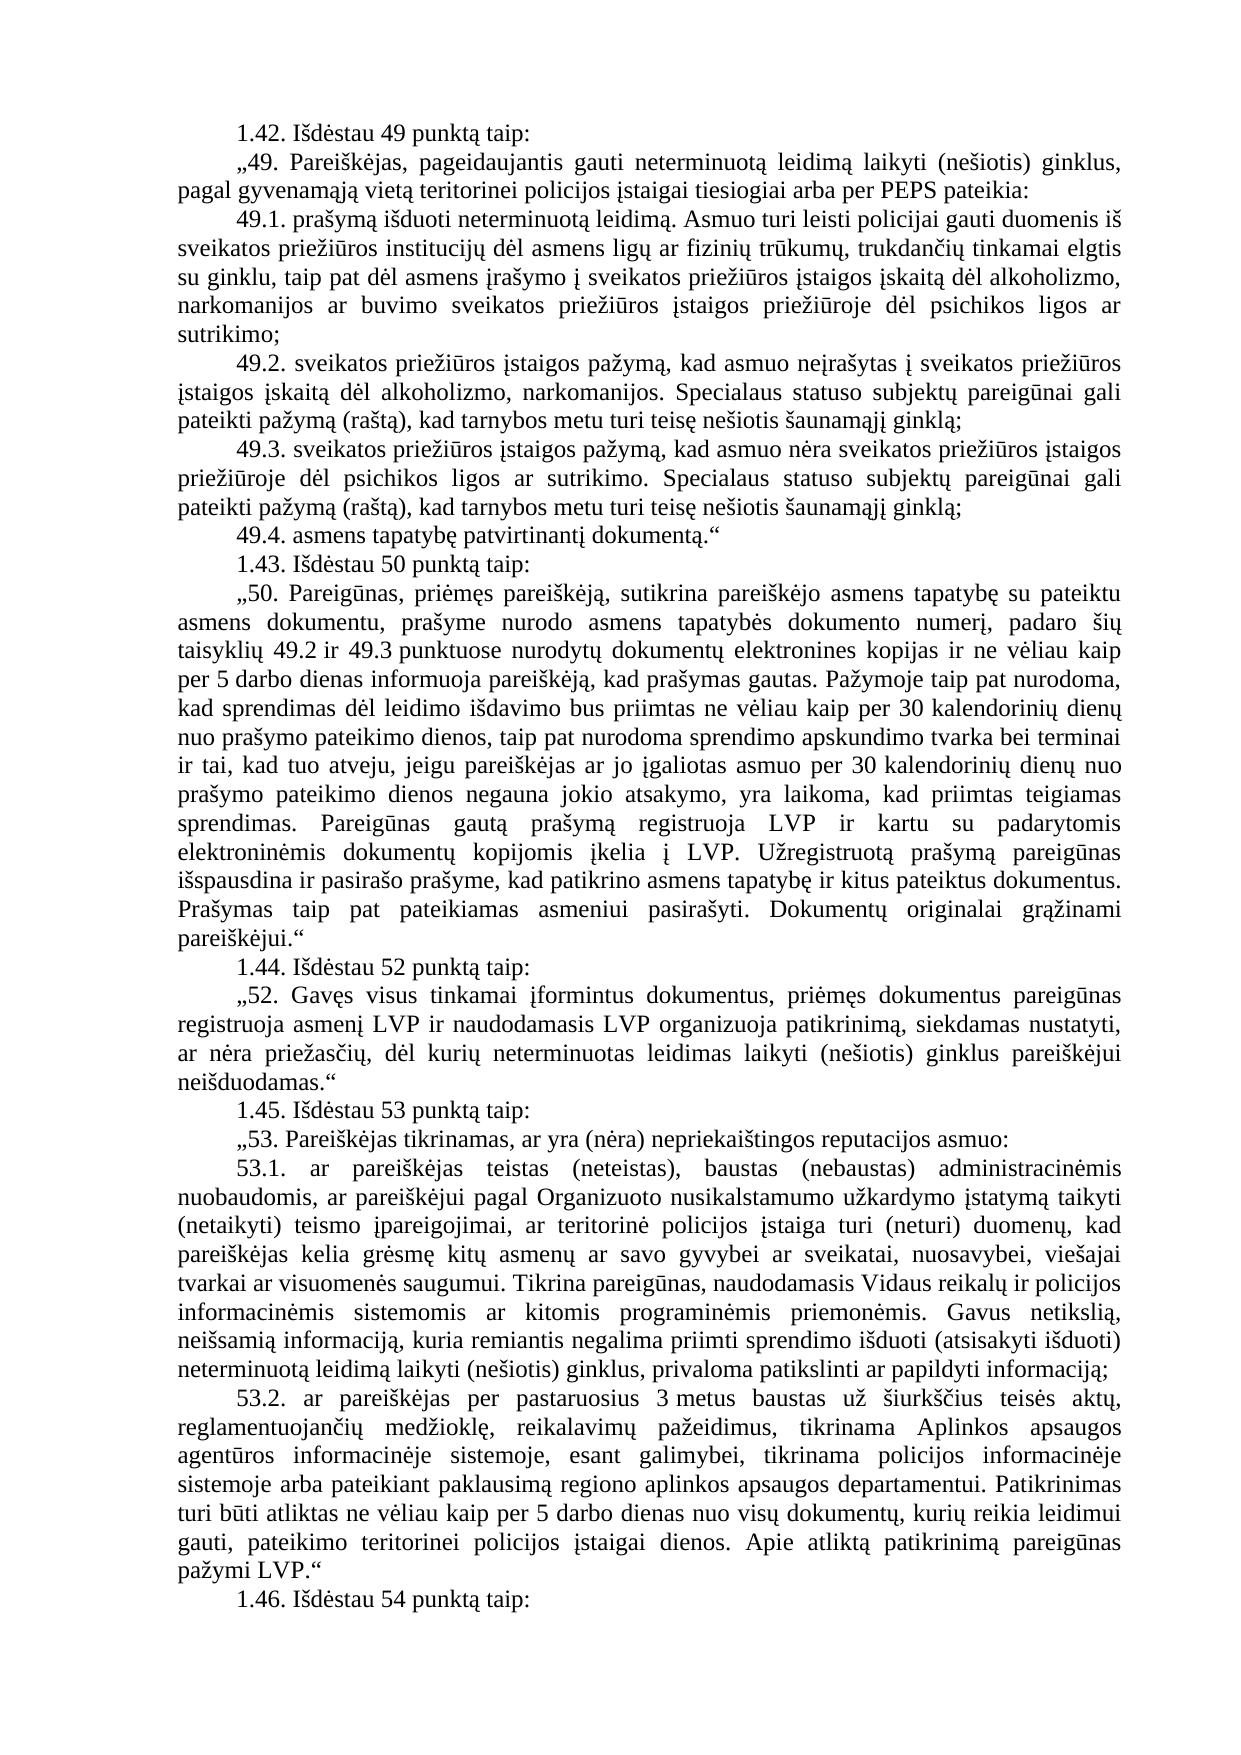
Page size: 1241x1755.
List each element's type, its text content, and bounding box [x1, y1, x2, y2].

text 1.42. Išdėstau 49 punktą taip: [177, 118, 1122, 147]
text „49. Pareiškėjas, pageidaujantis gauti neterminuotą leidimą laikyti (nešiotis) ginklus, pagal gyvenamąją vietą teritorinei policijos įstaigai tiesiogiai arba per PEPS pateikia: [177, 147, 1122, 204]
text „52. Gavęs visus tinkamai įformintus dokumentus, priėmęs dokumentus pareigūnas registruoja asmenį LVP ir naudodamasis LVP organizuoja patikrinimą, siekdamas nustatyti, ar nėra priežasčių, dėl kurių neterminuotas leidimas laikyti (nešiotis) ginklus pareiškėjui neišduodamas.“ [177, 981, 1122, 1096]
text 49.3. sveikatos priežiūros įstaigos pažymą, kad asmuo nėra sveikatos priežiūros įstaigos priežiūroje dėl psichikos ligos ar sutrikimo. Specialaus statuso subjektų pareigūnai gali pateikti pažymą (raštą), kad tarnybos metu turi teisę nešiotis šaunamąjį ginklą; [177, 434, 1122, 521]
text 49.1. prašymą išduoti neterminuotą leidimą. Asmuo turi leisti policijai gauti duomenis iš sveikatos priežiūros institucijų dėl asmens ligų ar fizinių trūkumų, trukdančių tinkamai elgtis su ginklu, taip pat dėl asmens įrašymo į sveikatos priežiūros įstaigos įskaitą dėl alkoholizmo, narkomanijos ar buvimo sveikatos priežiūros įstaigos priežiūroje dėl psichikos ligos ar sutrikimo; [177, 204, 1122, 348]
text 53.2. ar pareiškėjas per pastaruosius 3 metus baustas už šiurkščius teisės aktų, reglamentuojančių medžioklę, reikalavimų pažeidimus, tikrinama Aplinkos apsaugos agentūros informacinėje sistemoje, esant galimybei, tikrinama policijos informacinėje sistemoje arba pateikiant paklausimą regiono aplinkos apsaugos departamentui. Patikrinimas turi būti atliktas ne vėliau kaip per 5 darbo dienas nuo visų dokumentų, kurių reikia leidimui gauti, pateikimo teritorinei policijos įstaigai dienos. Apie atliktą patikrinimą pareigūnas pažymi LVP.“ [177, 1383, 1122, 1584]
text 49.4. asmens tapatybę patvirtinantį dokumentą.“ [177, 521, 1122, 549]
text „50. Pareigūnas, priėmęs pareiškėją, sutikrina pareiškėjo asmens tapatybę su pateiktu asmens dokumentu, prašyme nurodo asmens tapatybės dokumento numerį, padaro šių taisyklių 49.2 ir 49.3 punktuose nurodytų dokumentų elektronines kopijas ir ne vėliau kaip per 5 darbo dienas informuoja pareiškėją, kad prašymas gautas. Pažymoje taip pat nurodoma, kad sprendimas dėl leidimo išdavimo bus priimtas ne vėliau kaip per 30 kalendorinių dienų nuo prašymo pateikimo dienos, taip pat nurodoma sprendimo apskundimo tvarka bei terminai ir tai, kad tuo atveju, jeigu pareiškėjas ar jo įgaliotas asmuo per 30 kalendorinių dienų nuo prašymo pateikimo dienos negauna jokio atsakymo, yra laikoma, kad priimtas teigiamas sprendimas. Pareigūnas gautą prašymą registruoja LVP ir kartu su padarytomis elektroninėmis dokumentų kopijomis įkelia į LVP. Užregistruotą prašymą pareigūnas išspausdina ir pasirašo prašyme, kad patikrino asmens tapatybę ir kitus pateiktus dokumentus. Prašymas taip pat pateikiamas asmeniui pasirašyti. Dokumentų originalai grąžinami pareiškėjui.“ [177, 578, 1122, 952]
text 1.45. Išdėstau 53 punktą taip: [177, 1096, 1122, 1124]
text 53.1. ar pareiškėjas teistas (neteistas), baustas (nebaustas) administracinėmis nuobaudomis, ar pareiškėjui pagal Organizuoto nusikalstamumo užkardymo įstatymą taikyti (netaikyti) teismo įpareigojimai, ar teritorinė policijos įstaiga turi (neturi) duomenų, kad pareiškėjas kelia grėsmę kitų asmenų ar savo gyvybei ar sveikatai, nuosavybei, viešajai tvarkai ar visuomenės saugumui. Tikrina pareigūnas, naudodamasis Vidaus reikalų ir policijos informacinėmis sistemomis ar kitomis programinėmis priemonėmis. Gavus netikslią, neišsamią informaciją, kuria remiantis negalima priimti sprendimo išduoti (atsisakyti išduoti) neterminuotą leidimą laikyti (nešiotis) ginklus, privaloma patikslinti ar papildyti informaciją; [177, 1153, 1122, 1383]
text 1.44. Išdėstau 52 punktą taip: [177, 952, 1122, 981]
text 49.2. sveikatos priežiūros įstaigos pažymą, kad asmuo neįrašytas į sveikatos priežiūros įstaigos įskaitą dėl alkoholizmo, narkomanijos. Specialaus statuso subjektų pareigūnai gali pateikti pažymą (raštą), kad tarnybos metu turi teisę nešiotis šaunamąjį ginklą; [177, 348, 1122, 434]
text 1.46. Išdėstau 54 punktą taip: [177, 1584, 1122, 1613]
text „53. Pareiškėjas tikrinamas, ar yra (nėra) nepriekaištingos reputacijos asmuo: [177, 1124, 1122, 1153]
text 1.43. Išdėstau 50 punktą taip: [177, 549, 1122, 578]
